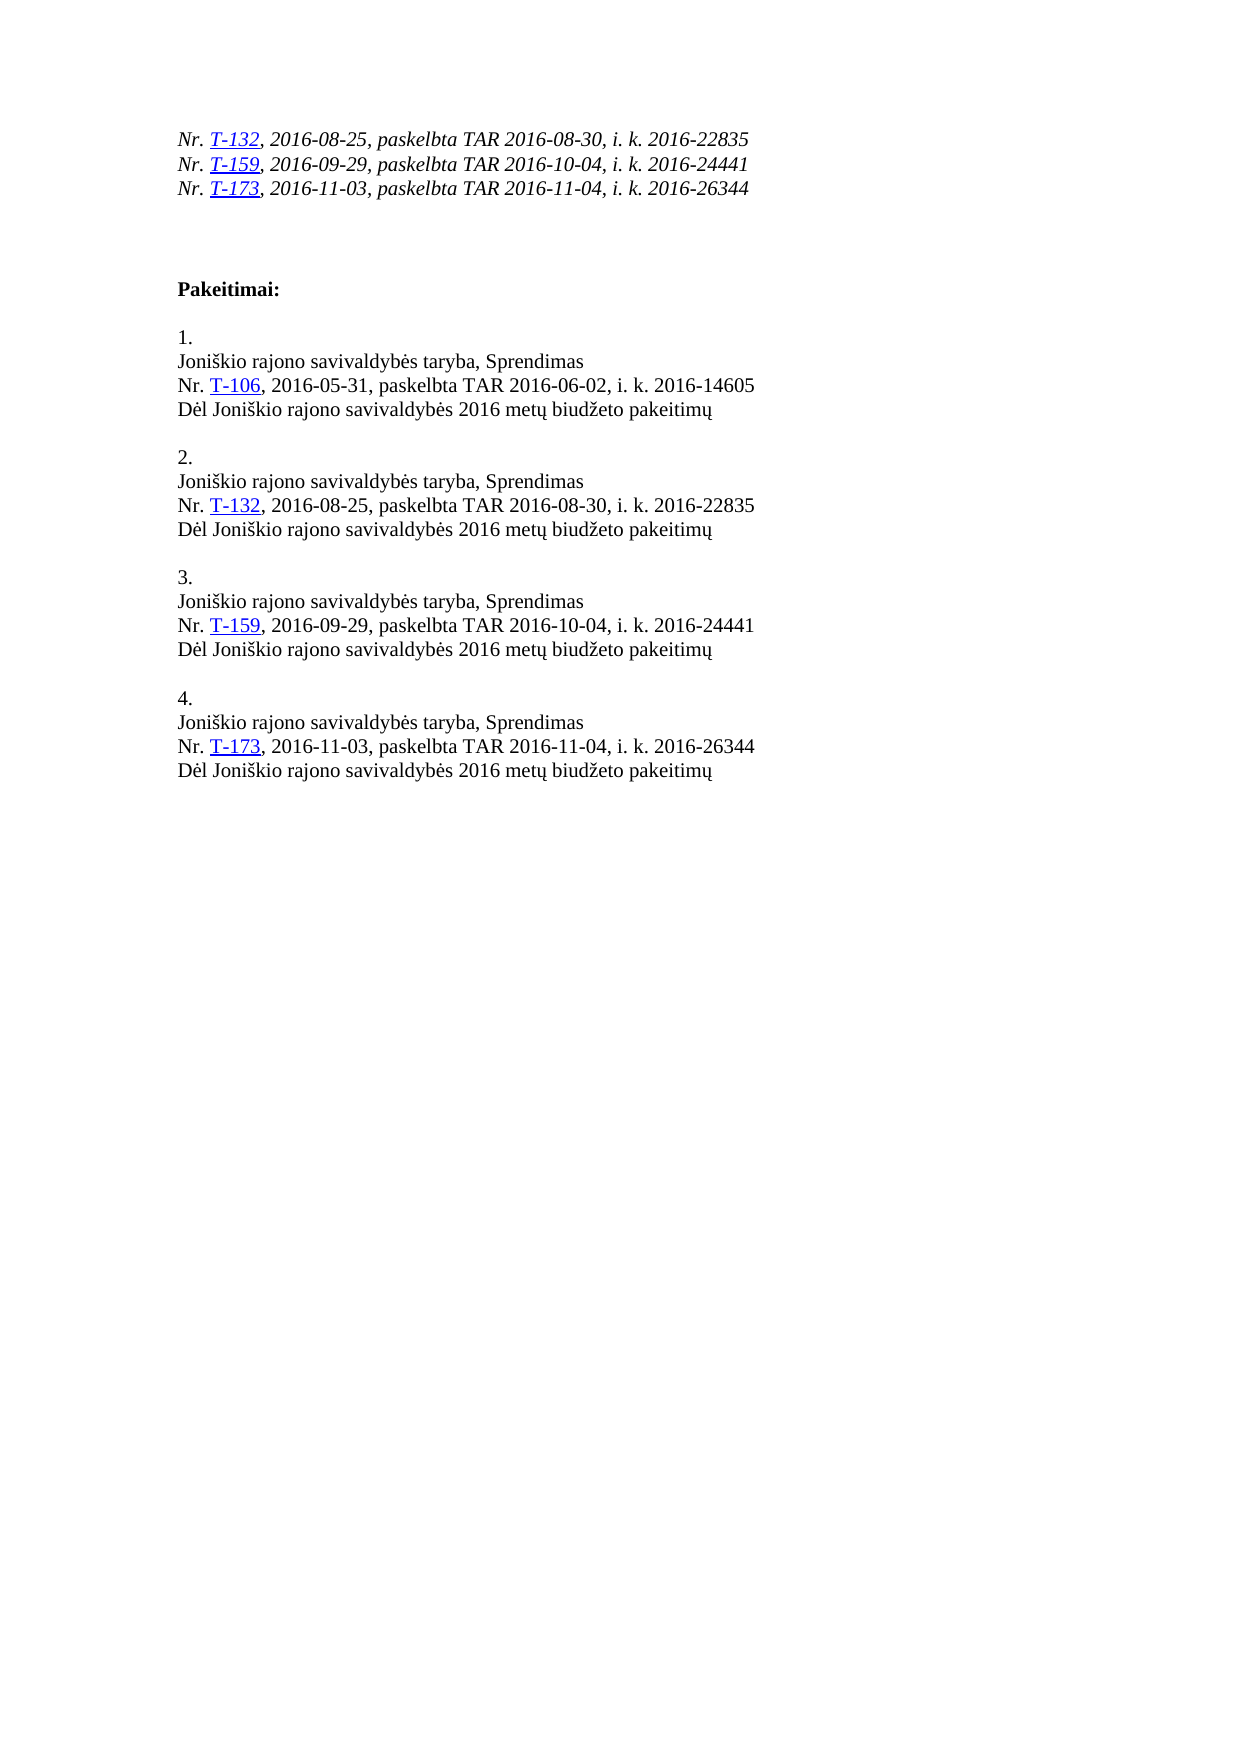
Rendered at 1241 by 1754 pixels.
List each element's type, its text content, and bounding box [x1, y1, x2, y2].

text Nr. T-159, 2016-09-29, paskelbta TAR 2016-10-04, i. k. 2016-24441 [177, 613, 1181, 637]
text Nr. T-132, 2016-08-25, paskelbta TAR 2016-08-30, i. k. 2016-22835 [177, 127, 1181, 151]
text 2. [177, 445, 1181, 469]
text Joniškio rajono savivaldybės taryba, Sprendimas [177, 349, 1181, 373]
text Nr. T-106, 2016-05-31, paskelbta TAR 2016-06-02, i. k. 2016-14605 [177, 373, 1181, 397]
text Dėl Joniškio rajono savivaldybės 2016 metų biudžeto pakeitimų [177, 517, 1181, 541]
text 1. [177, 324, 1181, 349]
text Nr. T-173, 2016-11-03, paskelbta TAR 2016-11-04, i. k. 2016-26344 [177, 734, 1181, 758]
text 4. [177, 686, 1181, 709]
text Dėl Joniškio rajono savivaldybės 2016 metų biudžeto pakeitimų [177, 758, 1181, 782]
text Nr. T-159, 2016-09-29, paskelbta TAR 2016-10-04, i. k. 2016-24441 [177, 151, 1181, 176]
text Joniškio rajono savivaldybės taryba, Sprendimas [177, 589, 1181, 613]
text Dėl Joniškio rajono savivaldybės 2016 metų biudžeto pakeitimų [177, 397, 1181, 421]
text Pakeitimai: [177, 276, 1181, 301]
text Nr. T-132, 2016-08-25, paskelbta TAR 2016-08-30, i. k. 2016-22835 [177, 493, 1181, 517]
text Joniškio rajono savivaldybės taryba, Sprendimas [177, 469, 1181, 493]
text 3. [177, 565, 1181, 589]
text Dėl Joniškio rajono savivaldybės 2016 metų biudžeto pakeitimų [177, 637, 1181, 661]
text Joniškio rajono savivaldybės taryba, Sprendimas [177, 709, 1181, 734]
text Nr. T-173, 2016-11-03, paskelbta TAR 2016-11-04, i. k. 2016-26344 [177, 176, 1181, 199]
